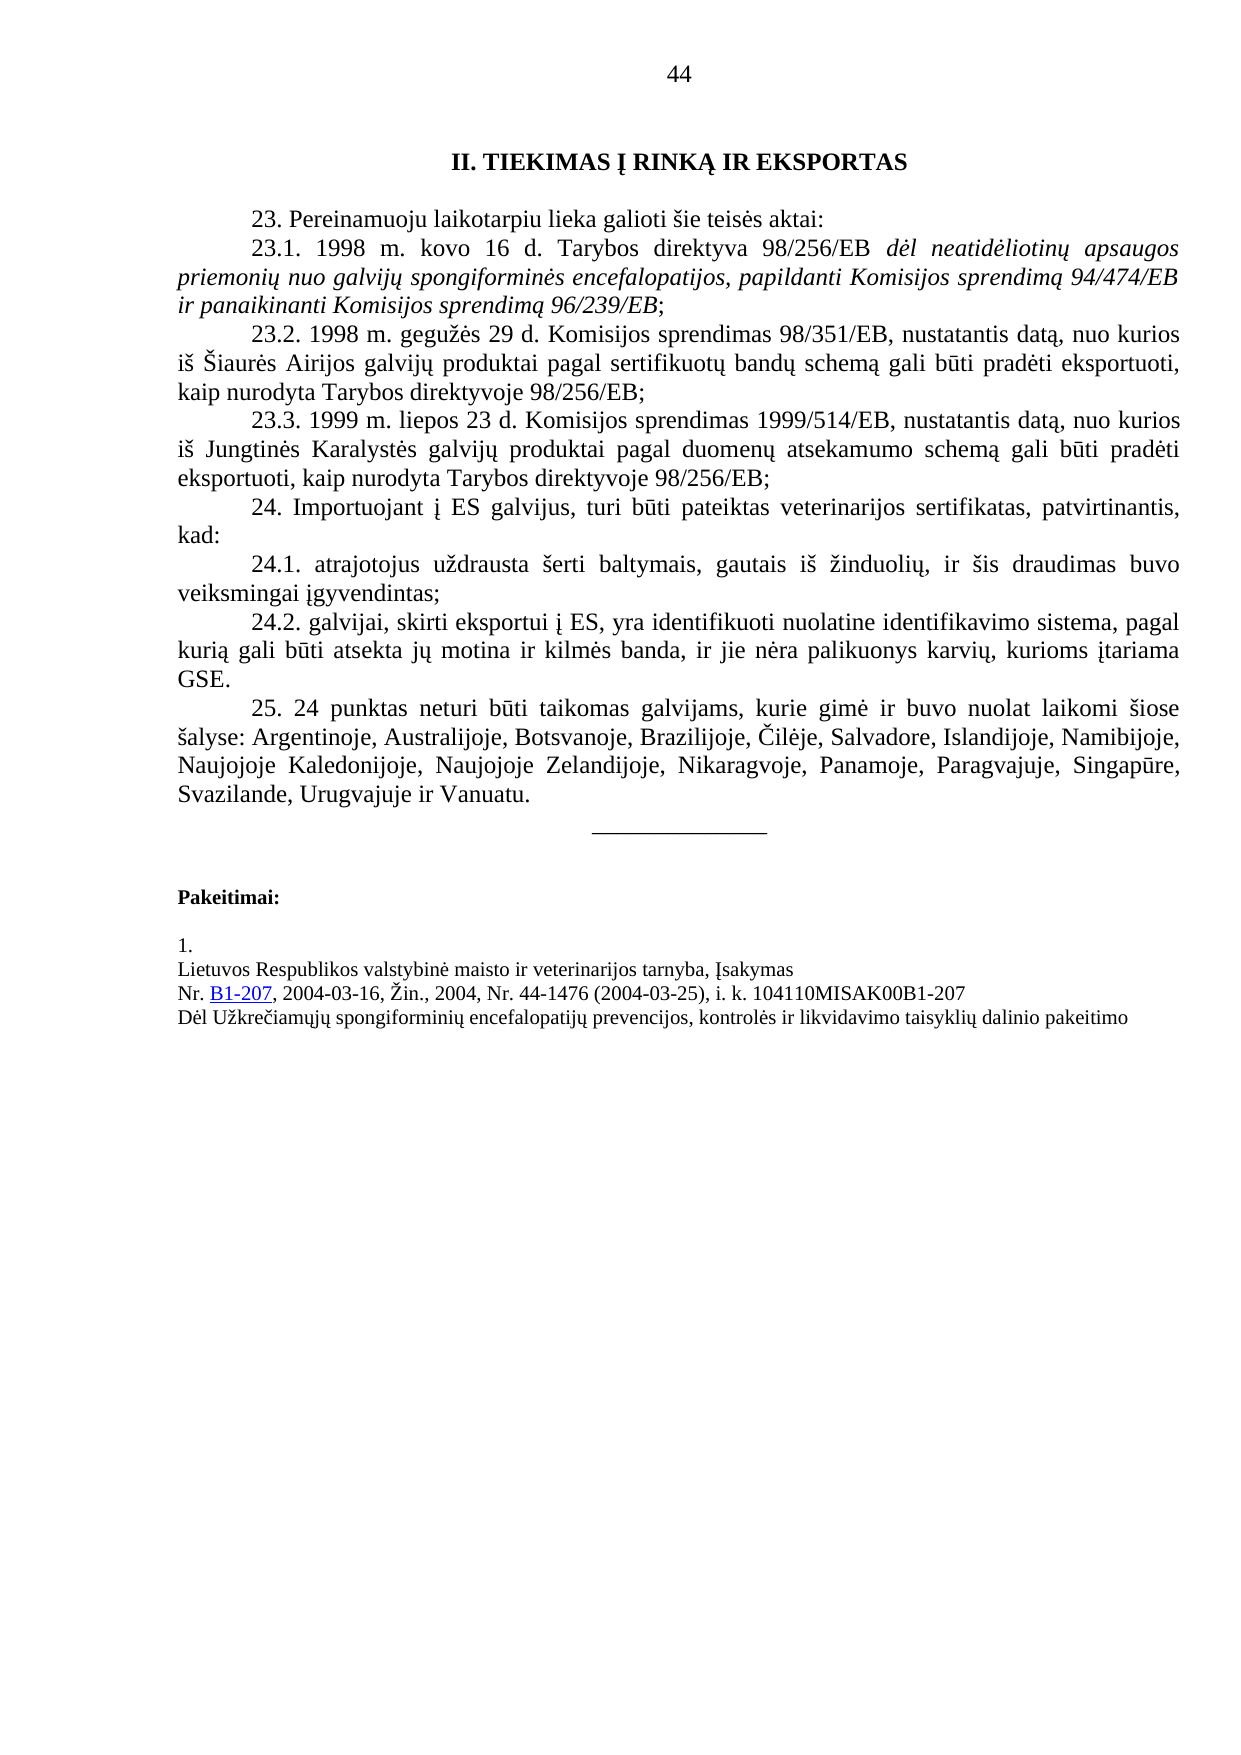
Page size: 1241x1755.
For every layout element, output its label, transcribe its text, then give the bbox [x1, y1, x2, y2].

text Pakeitimai: [177, 885, 1181, 909]
text 23.2. 1998 m. gegužės 29 d. Komisijos sprendimas 98/351/EB, nustatantis datą, nuo kurios iš Šiaurės Airijos galvijų produktai pagal sertifikuotų bandų schemą gali būti pradėti eksportuoti, kaip nurodyta Tarybos direktyvoje 98/256/EB; [177, 319, 1181, 406]
text 23.1. 1998 m. kovo 16 d. Tarybos direktyva 98/256/EB dėl neatidėliotinų apsaugos priemonių nuo galvijų spongiforminės encefalopatijos, papildanti Komisijos sprendimą 94/474/EB ir panaikinanti Komisijos sprendimą 96/239/EB; [177, 233, 1181, 319]
text 25. 24 punktas neturi būti taikomas galvijams, kurie gimė ir buvo nuolat laikomi šiose šalyse: Argentinoje, Australijoje, Botsvanoje, Brazilijoje, Čilėje, Salvadore, Islandijoje, Namibijoje, Naujojoje Kaledonijoje, Naujojoje Zelandijoje, Nikaragvoje, Panamoje, Paragvajuje, Singapūre, Svazilande, Urugvajuje ir Vanuatu. [177, 693, 1181, 808]
text II. TIEKIMAS Į RINKĄ IR EKSPORTAS [177, 147, 1181, 176]
text 24.1. atrajotojus uždrausta šerti baltymais, gautais iš žinduolių, ir šis draudimas buvo veiksmingai įgyvendintas; [177, 549, 1181, 607]
text 1. [177, 933, 1181, 957]
text Lietuvos Respublikos valstybinė maisto ir veterinarijos tarnyba, Įsakymas [177, 957, 1181, 981]
text Nr. B1-207, 2004-03-16, Žin., 2004, Nr. 44-1476 (2004-03-25), i. k. 104110MISAK00B1-207 [177, 981, 1181, 1005]
text 24.2. galvijai, skirti eksportui į ES, yra identifikuoti nuolatine identifikavimo sistema, pagal kurią gali būti atsekta jų motina ir kilmės banda, ir jie nėra palikuonys karvių, kurioms įtariama GSE. [177, 607, 1181, 693]
text Dėl Užkrečiamųjų spongiforminių encefalopatijų prevencijos, kontrolės ir likvidavimo taisyklių dalinio pakeitimo [177, 1005, 1181, 1029]
text 24. Importuojant į ES galvijus, turi būti pateiktas veterinarijos sertifikatas, patvirtinantis, kad: [177, 492, 1181, 549]
text 23.3. 1999 m. liepos 23 d. Komisijos sprendimas 1999/514/EB, nustatantis datą, nuo kurios iš Jungtinės Karalystės galvijų produktai pagal duomenų atsekamumo schemą gali būti pradėti eksportuoti, kaip nurodyta Tarybos direktyvoje 98/256/EB; [177, 406, 1181, 492]
text 23. Pereinamuoju laikotarpiu lieka galioti šie teisės aktai: [177, 204, 1181, 233]
text ______________ [177, 808, 1181, 837]
